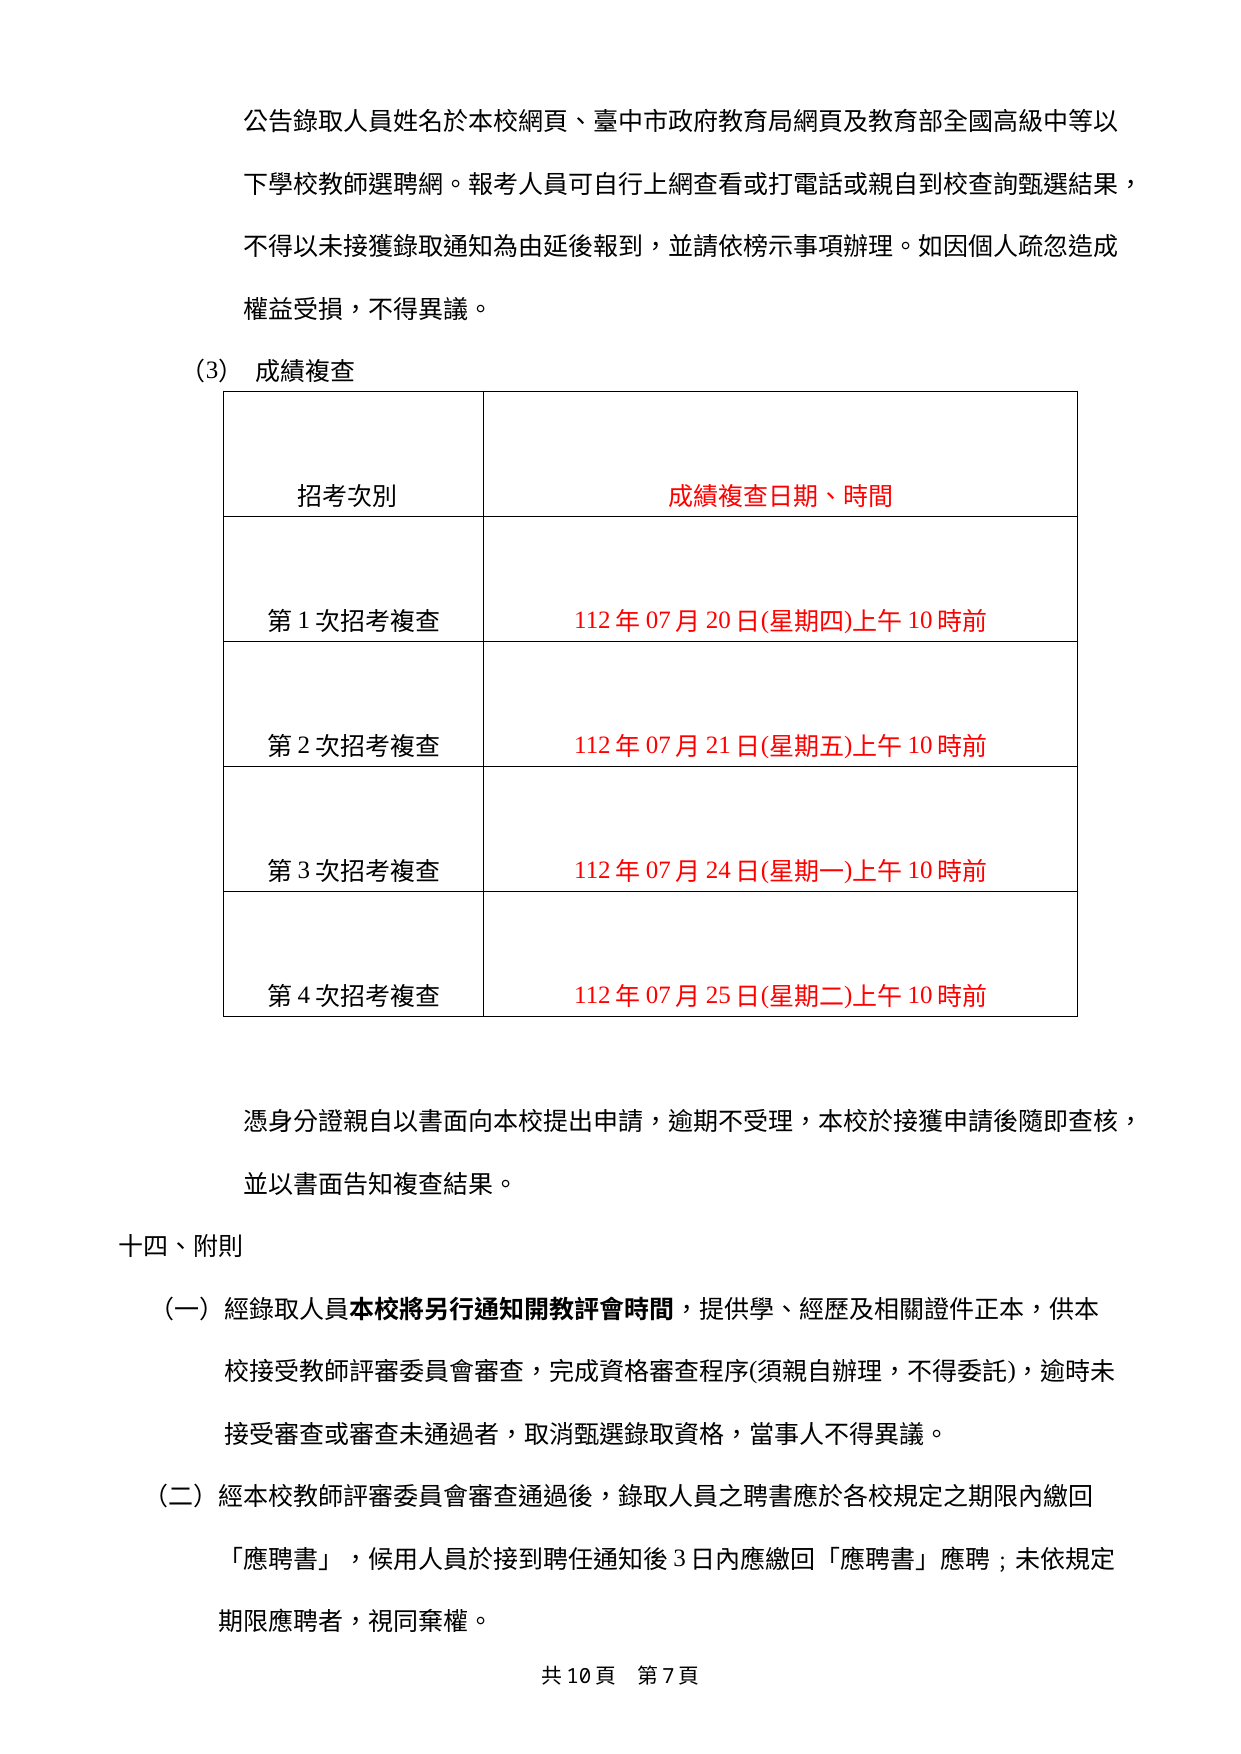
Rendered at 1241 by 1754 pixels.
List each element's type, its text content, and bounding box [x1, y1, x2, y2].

table_cell 第2次招考複查 [224, 642, 483, 766]
table_cell 第1次招考複查 [224, 517, 483, 641]
text （一）經錄取人員本校將另行通知開教評會時間，提供學、經歷及相關證件正本，供本校接受教師評審委員會審查，完成資格審查程序(須親自辦理，不得委託)，逾時未接受審查或審查未通過者，取消甄選錄取資格，當事人不得異議。 [149, 1266, 1122, 1453]
text 憑身分證親自以書面向本校提出申請，逾期不受理，本校於接獲申請後隨即查核，並以書面告知複查結果。 [243, 1078, 1122, 1203]
table_cell 第4次招考複查 [224, 892, 483, 1016]
table_cell 112年07月24日(星期一)上午10時前 [484, 767, 1077, 891]
list 成績複查 [181, 328, 1122, 391]
table_header 招考次別 [224, 392, 483, 516]
text （二）經本校教師評審委員會審查通過後，錄取人員之聘書應於各校規定之期限內繳回「應聘書」，候用人員於接到聘任通知後3日內應繳回「應聘書」應聘﹔未依規定期限應聘者，視同棄權。 [143, 1453, 1122, 1641]
table_header 成績複查日期、時間 [484, 392, 1077, 516]
text 公告錄取人員姓名於本校網頁、臺中市政府教育局網頁及教育部全國高級中等以下學校教師選聘網。報考人員可自行上網查看或打電話或親自到校查詢甄選結果，不得以未接獲錄取通知為由延後報到，並請依榜示事項辦理。如因個人疏忽造成權益受損，不得異議。 [243, 78, 1122, 328]
text 十四、附則 [118, 1203, 1122, 1266]
table_cell 112年07月25日(星期二)上午10時前 [484, 892, 1077, 1016]
table_cell 112年07月20日(星期四)上午10時前 [484, 517, 1077, 641]
table_cell 112年07月21日(星期五)上午10時前 [484, 642, 1077, 766]
table_cell 第3次招考複查 [224, 767, 483, 891]
